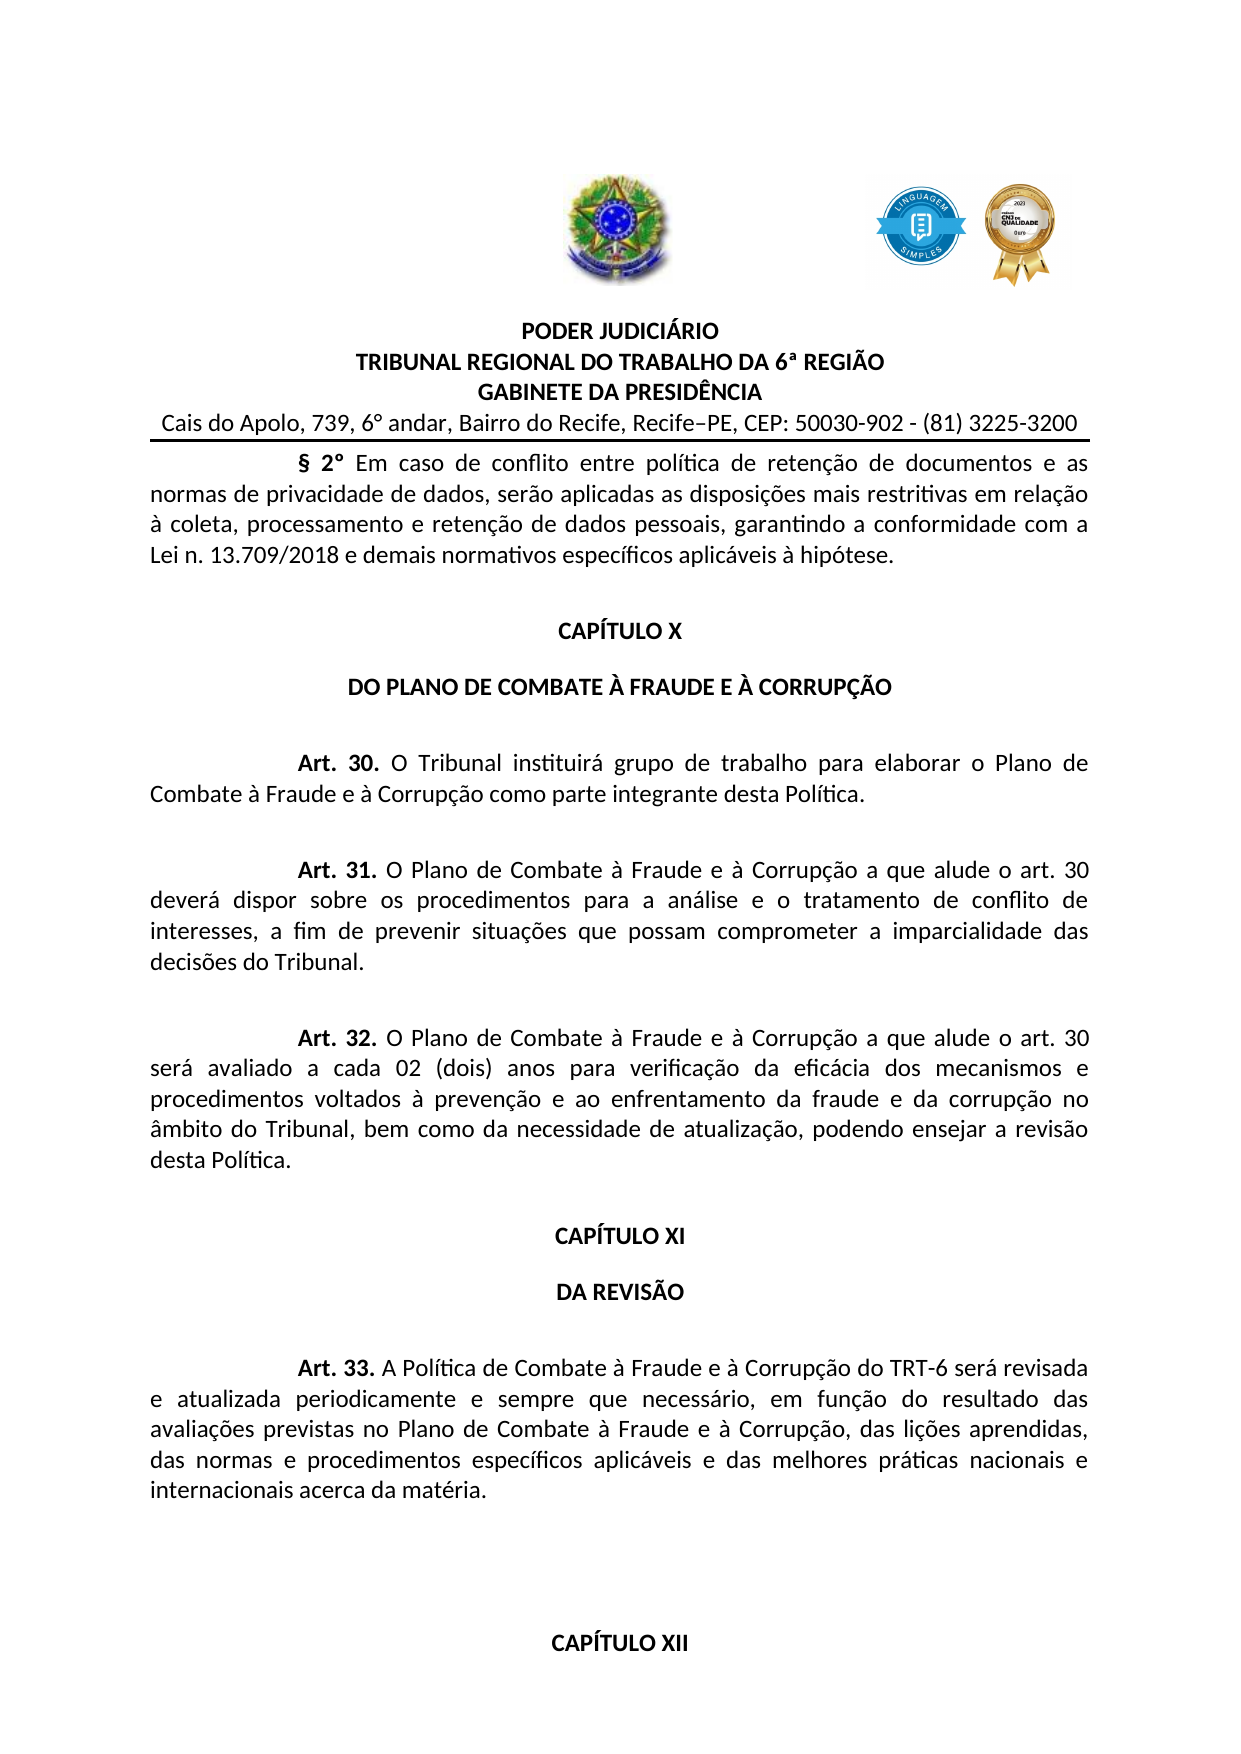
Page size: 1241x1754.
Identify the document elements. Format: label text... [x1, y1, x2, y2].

text CAPÍTULO XI [150, 1221, 1090, 1251]
text Art. 33. A Política de Combate à Fraude e à Corrupção do TRT-6 será revisada e atualizada periodicamente e sempre que necessário, em função do resultado das avaliações previstas no Plano de Combate à Fraude e à Corrupção, das lições aprendidas, das normas e procedimentos específicos aplicáveis e das melhores práticas nacionais e internacionais acerca da matéria. [150, 1352, 1090, 1505]
text CAPÍTULO X [150, 615, 1090, 646]
text Art. 30. O Tribunal instituirá grupo de trabalho para elaborar o Plano de Combate à Fraude e à Corrupção como parte integrante desta Política. [150, 747, 1090, 808]
text CAPÍTULO XII [150, 1627, 1090, 1658]
text Art. 32. O Plano de Combate à Fraude e à Corrupção a que alude o art. 30 será avaliado a cada 02 (dois) anos para verificação da eficácia dos mecanismos e procedimentos voltados à prevenção e ao enfrentamento da fraude e da corrupção no âmbito do Tribunal, bem como da necessidade de atualização, podendo ensejar a revisão desta Política. [150, 1022, 1090, 1175]
text § 2º Em caso de conflito entre política de retenção de documentos e as normas de privacidade de dados, serão aplicadas as disposições mais restritivas em relação à coleta, processamento e retenção de dados pessoais, garantindo a conformidade com a Lei n. 13.709/2018 e demais normativos específicos aplicáveis à hipótese. [150, 447, 1090, 569]
text DO PLANO DE COMBATE À FRAUDE E À CORRUPÇÃO [150, 671, 1090, 701]
text DA REVISÃO [150, 1276, 1090, 1307]
text Art. 31. O Plano de Combate à Fraude e à Corrupção a que alude o art. 30 deverá dispor sobre os procedimentos para a análise e o tratamento de conflito de interesses, a fim de prevenir situações que possam comprometer a imparcialidade das decisões do Tribunal. [150, 854, 1090, 976]
